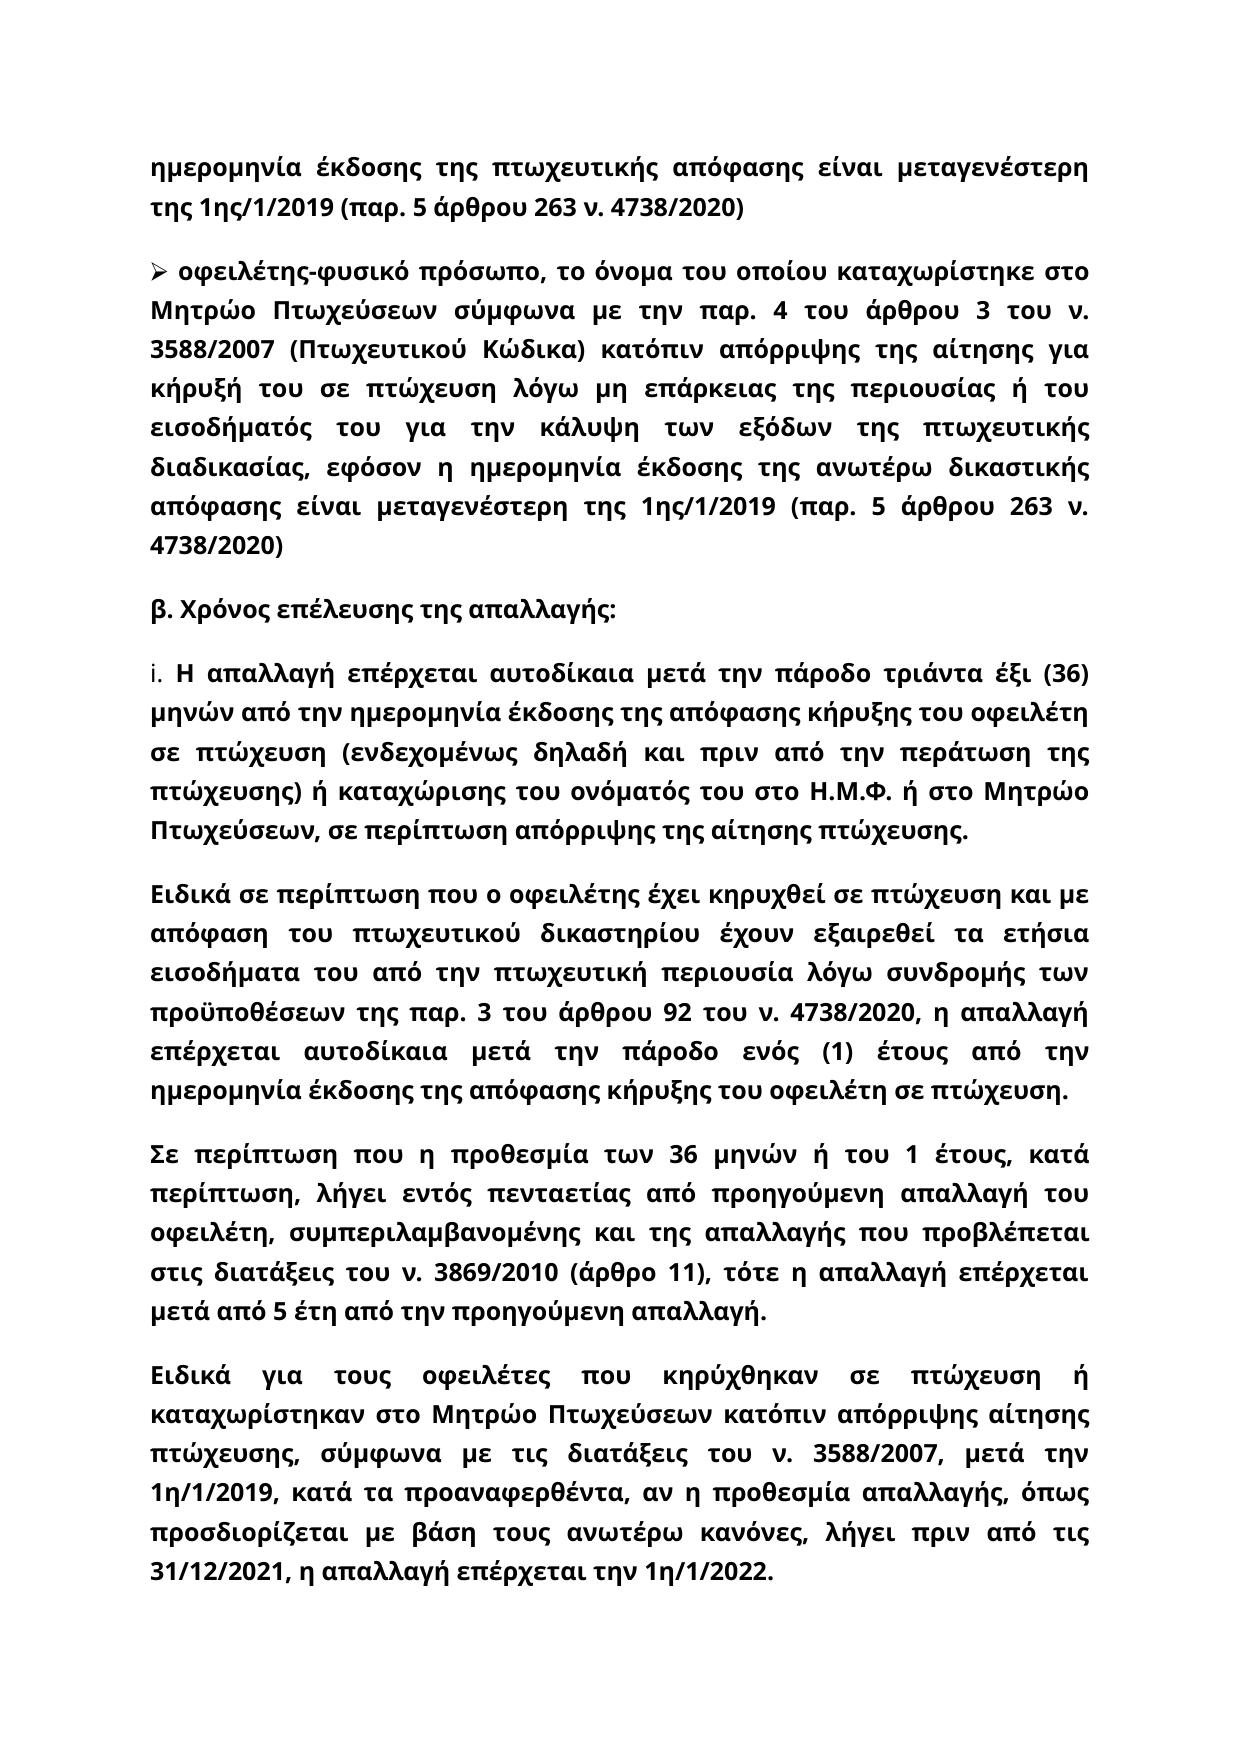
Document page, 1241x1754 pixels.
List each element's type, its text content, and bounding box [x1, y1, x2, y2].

text β. Χρόνος επέλευσης της απαλλαγής: [150, 592, 1090, 626]
text Ειδικά για τους οφειλέτες που κηρύχθηκαν σε πτώχευση ή καταχωρίστηκαν στο Μητρώο Πτωχεύσεων κατόπιν απόρριψης αίτησης πτώχευσης, σύμφωνα με τις διατάξεις του ν. 3588/2007, μετά την 1η/1/2019, κατά τα προαναφερθέντα, αν η προθεσμία απαλλαγής, όπως προσδιορίζεται με βάση τους ανωτέρω κανόνες, λήγει πριν από τις 31/12/2021, η απαλλαγή επέρχεται την 1η/1/2022. [150, 1357, 1090, 1587]
text ⮚ οφειλέτης-φυσικό πρόσωπο, το όνομα του οποίου καταχωρίστηκε στο Μητρώο Πτωχεύσεων σύμφωνα με την παρ. 4 του άρθρου 3 του ν. 3588/2007 (Πτωχευτικού Κώδικα) κατόπιν απόρριψης της αίτησης για κήρυξή του σε πτώχευση λόγω μη επάρκειας της περιουσίας ή του εισοδήματός του για την κάλυψη των εξόδων της πτωχευτικής διαδικασίας, εφόσον η ημερομηνία έκδοσης της ανωτέρω δικαστικής απόφασης είναι μεταγενέστερη της 1ης/1/2019 (παρ. 5 άρθρου 263 ν. 4738/2020) [150, 253, 1090, 562]
text ημερομηνία έκδοσης της πτωχευτικής απόφασης είναι μεταγενέστερη της 1ης/1/2019 (παρ. 5 άρθρου 263 ν. 4738/2020) [150, 150, 1090, 223]
text i. Η απαλλαγή επέρχεται αυτοδίκαια μετά την πάροδο τριάντα έξι (36) μηνών από την ημερομηνία έκδοσης της απόφασης κήρυξης του οφειλέτη σε πτώχευση (ενδεχομένως δηλαδή και πριν από την περάτωση της πτώχευσης) ή καταχώρισης του ονόματός του στο Η.Μ.Φ. ή στο Μητρώο Πτωχεύσεων, σε περίπτωση απόρριψης της αίτησης πτώχευσης. [150, 656, 1090, 847]
text Ειδικά σε περίπτωση που ο οφειλέτης έχει κηρυχθεί σε πτώχευση και με απόφαση του πτωχευτικού δικαστηρίου έχουν εξαιρεθεί τα ετήσια εισοδήματα του από την πτωχευτική περιουσία λόγω συνδρομής των προϋποθέσεων της παρ. 3 του άρθρου 92 του ν. 4738/2020, η απαλλαγή επέρχεται αυτοδίκαια μετά την πάροδο ενός (1) έτους από την ημερομηνία έκδοσης της απόφασης κήρυξης του οφειλέτη σε πτώχευση. [150, 877, 1090, 1107]
text Σε περίπτωση που η προθεσμία των 36 μηνών ή του 1 έτους, κατά περίπτωση, λήγει εντός πενταετίας από προηγούμενη απαλλαγή του οφειλέτη, συμπεριλαμβανομένης και της απαλλαγής που προβλέπεται στις διατάξεις του ν. 3869/2010 (άρθρο 11), τότε η απαλλαγή επέρχεται μετά από 5 έτη από την προηγούμενη απαλλαγή. [150, 1137, 1090, 1327]
